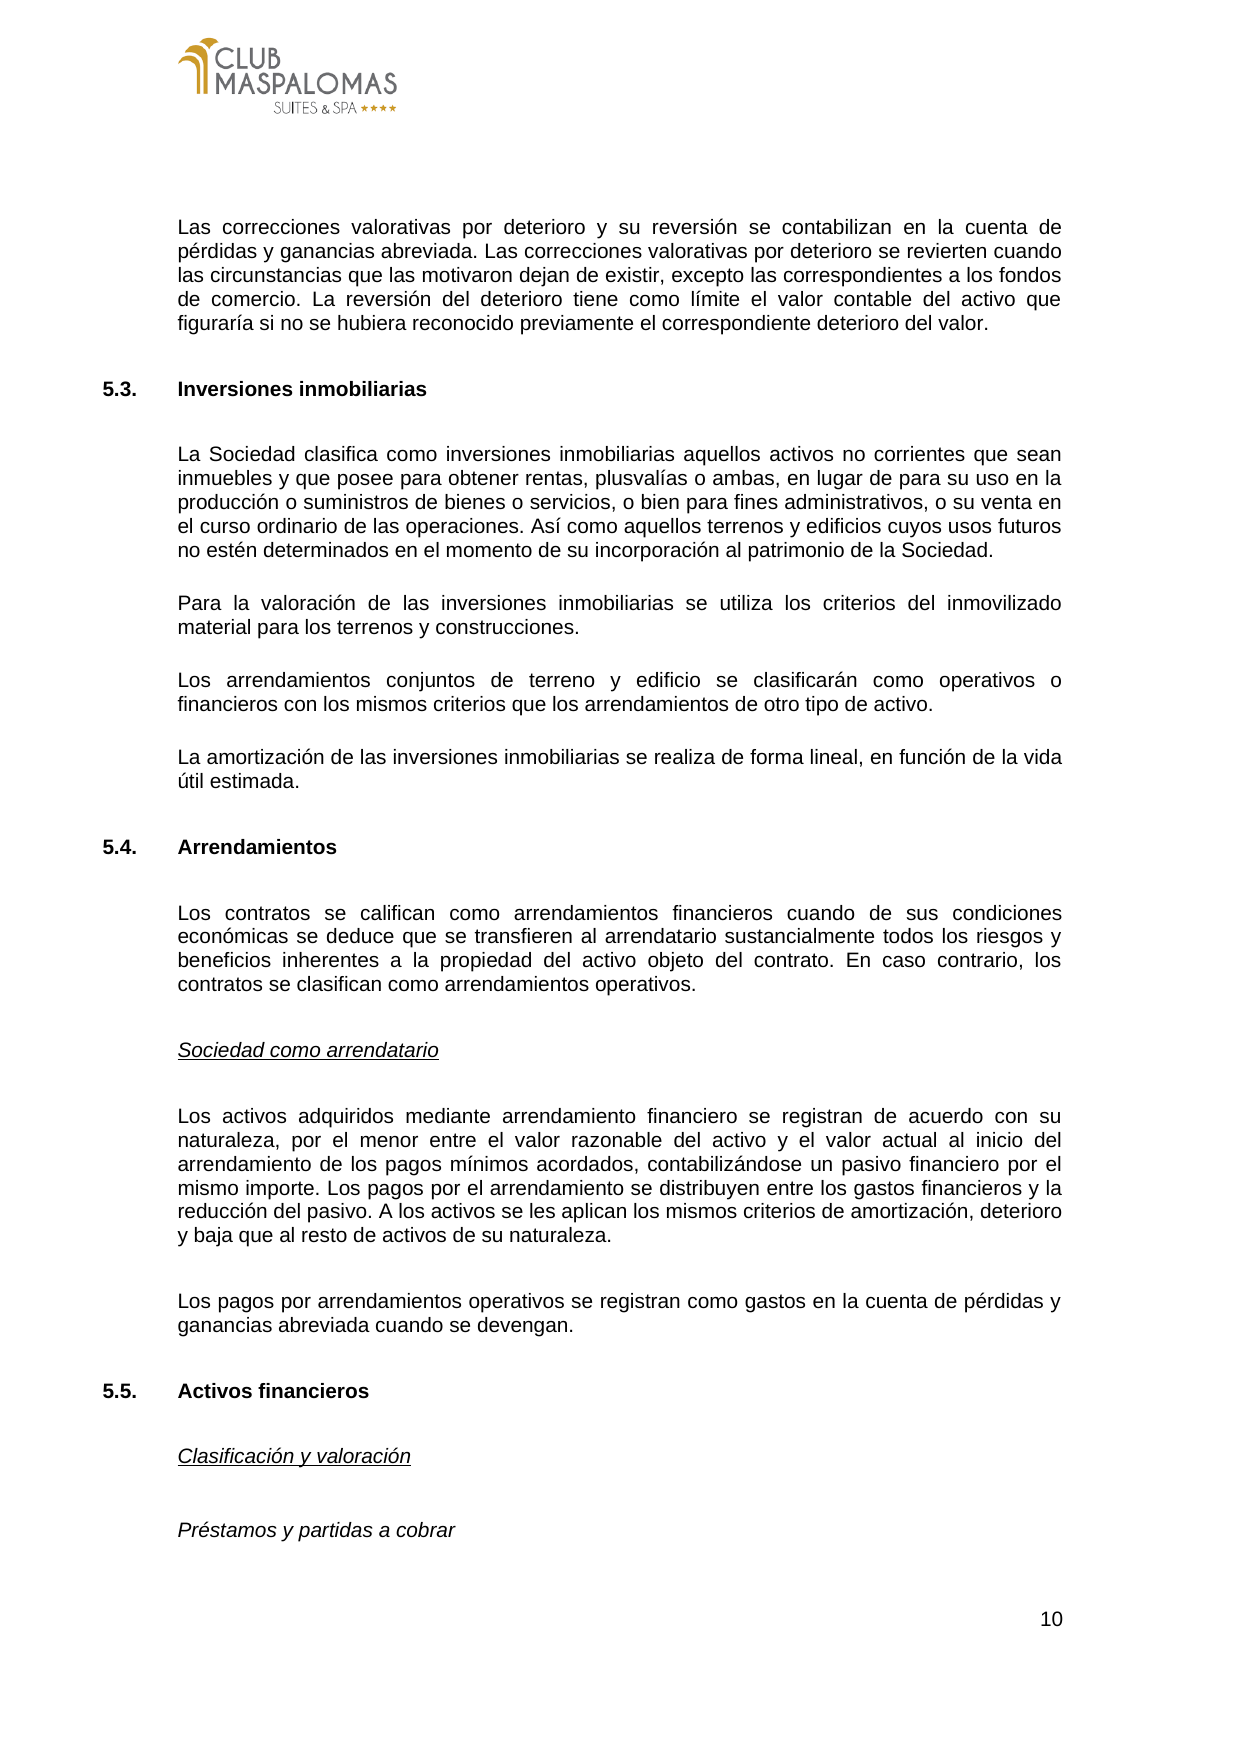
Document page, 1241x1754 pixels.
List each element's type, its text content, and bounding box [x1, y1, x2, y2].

text Los arrendamientos conjuntos de terreno y edificio se clasificarán como operativos o financieros con los mismos criterios que los arrendamientos de otro tipo de activo. [177, 668, 1063, 716]
text Los activos adquiridos mediante arrendamiento financiero se registran de acuerdo con su naturaleza, por el menor entre el valor razonable del activo y el valor actual al inicio del arrendamiento de los pagos mínimos acordados, contabilizándose un pasivo financiero por el mismo importe. Los pagos por el arrendamiento se distribuyen entre los gastos financieros y la reducción del pasivo. A los activos se les aplican los mismos criterios de amortización, deterioro y baja que al resto de activos de su naturaleza. [177, 1103, 1063, 1247]
text Los pagos por arrendamientos operativos se registran como gastos en la cuenta de pérdidas y ganancias abreviada cuando se devengan. [177, 1289, 1063, 1337]
subtitle Inversiones inmobiliarias [102, 376, 1063, 400]
text Los contratos se califican como arrendamientos financieros cuando de sus condiciones económicas se deduce que se transfieren al arrendatario sustancialmente todos los riesgos y beneficios inherentes a la propiedad del activo objeto del contrato. En caso contrario, los contratos se clasifican como arrendamientos operativos. [177, 900, 1063, 996]
text Para la valoración de las inversiones inmobiliarias se utiliza los criterios del inmovilizado material para los terrenos y construcciones. [177, 591, 1063, 639]
text La Sociedad clasifica como inversiones inmobiliarias aquellos activos no corrientes que sean inmuebles y que posee para obtener rentas, plusvalías o ambas, en lugar de para su uso en la producción o suministros de bienes o servicios, o bien para fines administrativos, o su venta en el curso ordinario de las operaciones. Así como aquellos terrenos y edificios cuyos usos futuros no estén determinados en el momento de su incorporación al patrimonio de la Sociedad. [177, 442, 1063, 562]
text Sociedad como arrendatario [177, 1038, 1063, 1062]
text Clasificación y valoración [177, 1444, 1063, 1468]
subtitle Arrendamientos [102, 835, 1063, 859]
text La amortización de las inversiones inmobiliarias se realiza de forma lineal, en función de la vida útil estimada. [177, 745, 1063, 793]
subtitle Activos financieros [102, 1378, 1063, 1402]
text Préstamos y partidas a cobrar [177, 1518, 1063, 1542]
text Las correcciones valorativas por deterioro y su reversión se contabilizan en la cuenta de pérdidas y ganancias abreviada. Las correcciones valorativas por deterioro se revierten cuando las circunstancias que las motivaron dejan de existir, excepto las correspondientes a los fondos de comercio. La reversión del deterioro tiene como límite el valor contable del activo que figuraría si no se hubiera reconocido previamente el correspondiente deterioro del valor. [177, 215, 1063, 335]
